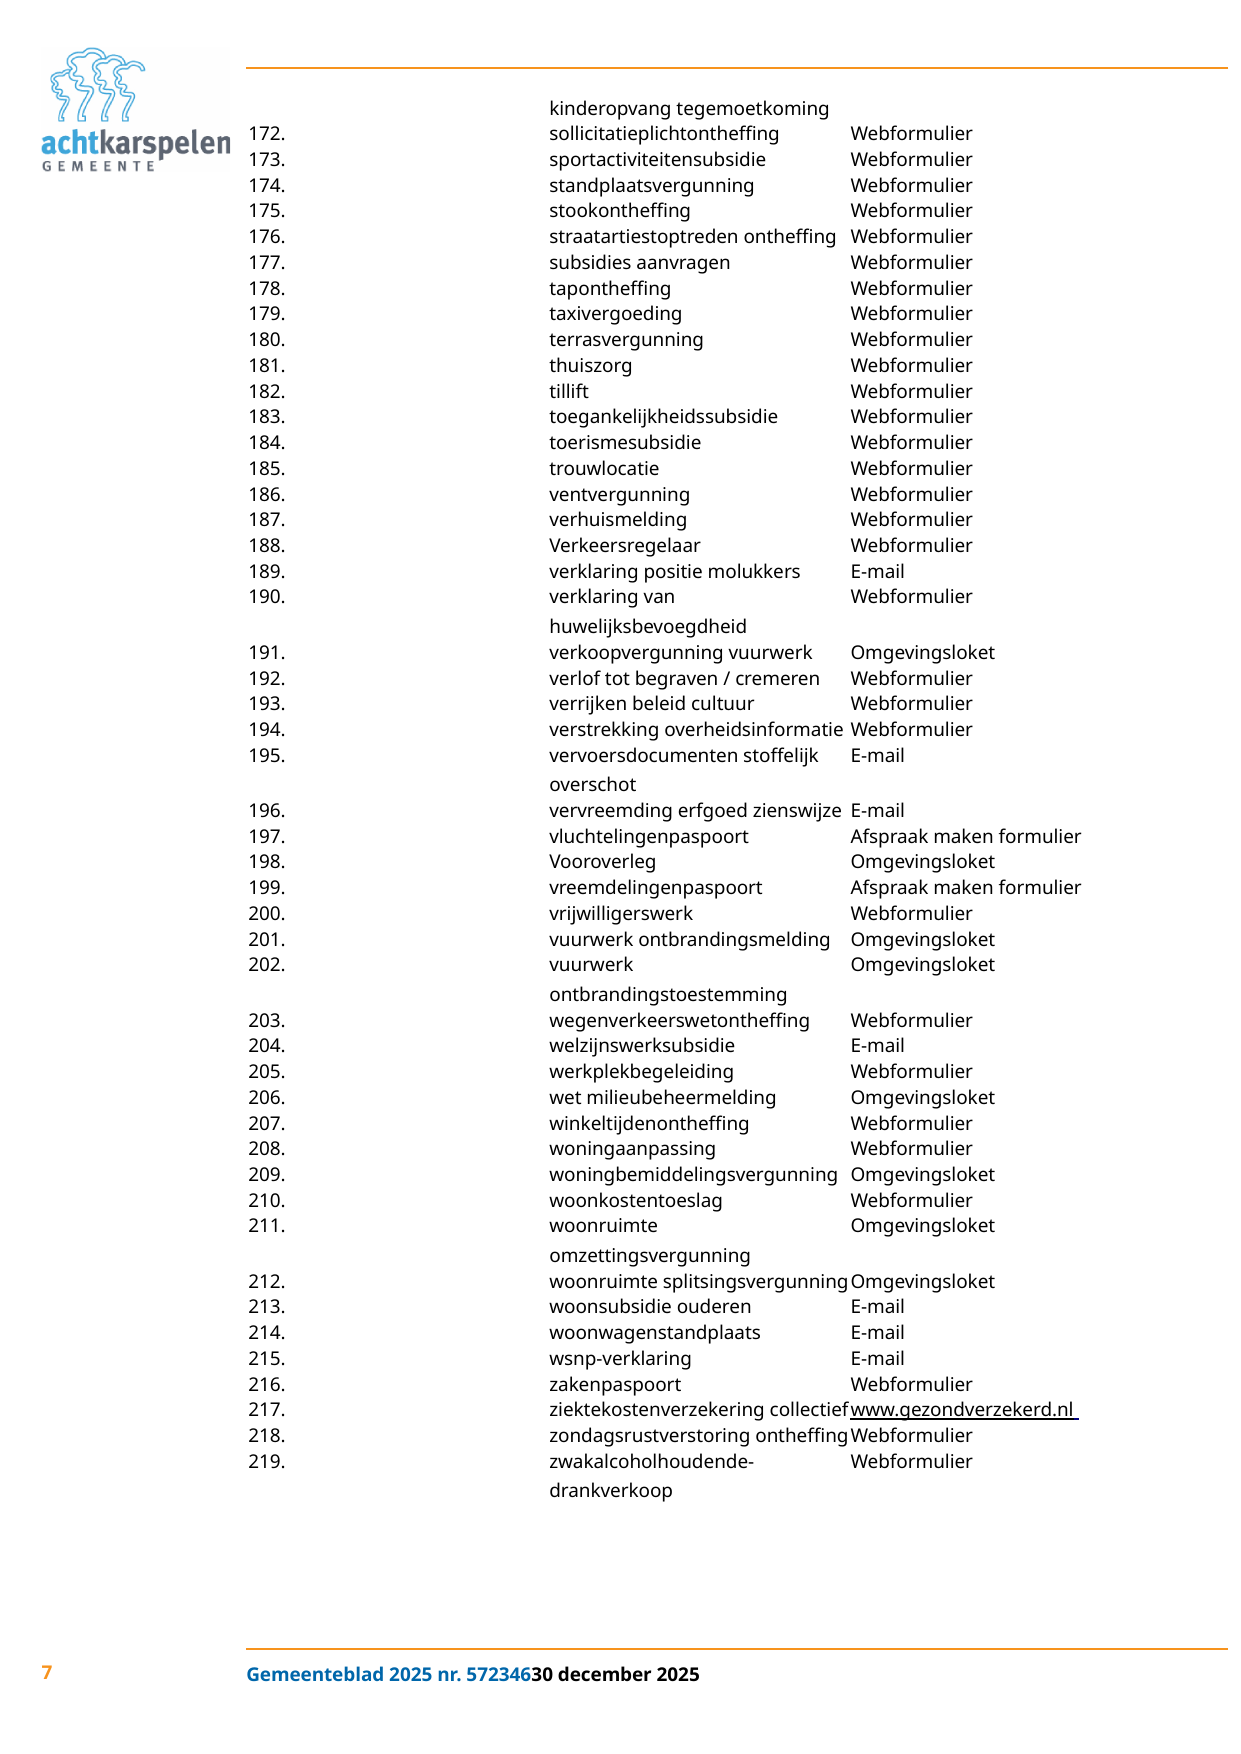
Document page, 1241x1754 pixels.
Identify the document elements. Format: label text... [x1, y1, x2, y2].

table_cell 182. [248, 378, 549, 403]
table_cell Omgevingsloket [850, 1268, 1152, 1294]
table_cell 200. [248, 900, 549, 926]
table_cell 197. [248, 823, 549, 849]
table_cell 179. [248, 301, 549, 326]
table_cell Webformulier [850, 584, 1152, 639]
table_cell winkeltijdenontheffing [549, 1110, 850, 1136]
table_cell 175. [248, 198, 549, 223]
table_cell straatartiestoptreden ontheffing [549, 224, 850, 249]
table_cell Webformulier [850, 301, 1152, 326]
table_cell taxivergoeding [549, 301, 850, 326]
table_cell [248, 95, 549, 121]
table_cell ventvergunning [549, 481, 850, 506]
picture [41, 47, 231, 172]
table_cell Webformulier [850, 198, 1152, 223]
table_cell welzijnswerksubsidie [549, 1033, 850, 1058]
table_cell 188. [248, 532, 549, 558]
table_cell Webformulier [850, 1187, 1152, 1213]
table_cell Webformulier [850, 1110, 1152, 1136]
table_cell Webformulier [850, 716, 1152, 742]
table_cell Webformulier [850, 429, 1152, 455]
table_cell 198. [248, 849, 549, 874]
table_cell 208. [248, 1136, 549, 1161]
table_cell tapontheffing [549, 275, 850, 301]
table_cell 201. [248, 926, 549, 952]
table_cell 215. [248, 1345, 549, 1371]
table_cell thuiszorg [549, 352, 850, 378]
table_cell 192. [248, 665, 549, 690]
table_cell sollicitatieplichtontheffing [549, 121, 850, 146]
table_cell Webformulier [850, 1423, 1152, 1448]
table_cell E-mail [850, 558, 1152, 584]
table_cell Webformulier [850, 275, 1152, 301]
table_cell 211. [248, 1213, 549, 1268]
table_cell 193. [248, 690, 549, 716]
table_cell 216. [248, 1371, 549, 1397]
table_cell 218. [248, 1423, 549, 1448]
table_cell 217. [248, 1397, 549, 1422]
table_cell wet milieubeheermelding [549, 1084, 850, 1110]
table_cell 181. [248, 352, 549, 378]
table_cell Webformulier [850, 665, 1152, 690]
table_cell 183. [248, 404, 549, 429]
table_cell Omgevingsloket [850, 639, 1152, 665]
table_cell 212. [248, 1268, 549, 1294]
table_cell Omgevingsloket [850, 1084, 1152, 1110]
table_cell verhuismelding [549, 506, 850, 532]
table_cell 172. [248, 121, 549, 146]
table_cell Webformulier [850, 1371, 1152, 1397]
table_cell zwakalcoholhoudende-drankverkoop [549, 1448, 850, 1503]
table_cell vuurwerk ontbrandingstoestemming [549, 952, 850, 1007]
table_cell www.gezondverzekerd.nl [850, 1397, 1152, 1422]
table_cell 177. [248, 249, 549, 275]
table_cell werkplekbegeleiding [549, 1058, 850, 1084]
table_cell Webformulier [850, 532, 1152, 558]
table_cell 194. [248, 716, 549, 742]
table_cell wegenverkeerswetontheffing [549, 1007, 850, 1033]
table_cell standplaatsvergunning [549, 172, 850, 198]
table_cell Webformulier [850, 326, 1152, 352]
table_cell woningaanpassing [549, 1136, 850, 1161]
table_cell 199. [248, 874, 549, 900]
table_cell Afspraak maken formulier [850, 823, 1152, 849]
table_cell 196. [248, 797, 549, 823]
table_cell 189. [248, 558, 549, 584]
table_cell 202. [248, 952, 549, 1007]
table_cell 187. [248, 506, 549, 532]
table_cell Webformulier [850, 224, 1152, 249]
table_cell toegankelijkheidssubsidie [549, 404, 850, 429]
table_cell Omgevingsloket [850, 1161, 1152, 1187]
table_cell 219. [248, 1448, 549, 1503]
table_cell Webformulier [850, 146, 1152, 172]
table_cell Afspraak maken formulier [850, 874, 1152, 900]
table_cell 174. [248, 172, 549, 198]
table_cell 214. [248, 1320, 549, 1345]
table_cell verrijken beleid cultuur [549, 690, 850, 716]
table_cell Vooroverleg [549, 849, 850, 874]
table_cell vuurwerk ontbrandingsmelding [549, 926, 850, 952]
table_cell verkoopvergunning vuurwerk [549, 639, 850, 665]
table_cell 204. [248, 1033, 549, 1058]
table_cell woonwagenstandplaats [549, 1320, 850, 1345]
table_cell vluchtelingenpaspoort [549, 823, 850, 849]
table_cell 205. [248, 1058, 549, 1084]
table_cell woonruimte splitsingsvergunning [549, 1268, 850, 1294]
table_cell 207. [248, 1110, 549, 1136]
table_cell vervreemding erfgoed zienswijze [549, 797, 850, 823]
table_cell Webformulier [850, 352, 1152, 378]
table_cell sportactiviteitensubsidie [549, 146, 850, 172]
table_cell Omgevingsloket [850, 926, 1152, 952]
table_cell woonsubsidie ouderen [549, 1294, 850, 1319]
table_cell E-mail [850, 797, 1152, 823]
table_cell Webformulier [850, 378, 1152, 403]
table_cell woonkostentoeslag [549, 1187, 850, 1213]
table_cell subsidies aanvragen [549, 249, 850, 275]
table_cell 210. [248, 1187, 549, 1213]
table_cell 191. [248, 639, 549, 665]
table_cell vervoersdocumenten stoffelijk overschot [549, 742, 850, 797]
table_cell terrasvergunning [549, 326, 850, 352]
table_cell zondagsrustverstoring ontheffing [549, 1423, 850, 1448]
table_cell toerismesubsidie [549, 429, 850, 455]
table_cell Omgevingsloket [850, 952, 1152, 1007]
table_cell zakenpaspoort [549, 1371, 850, 1397]
table_cell E-mail [850, 1033, 1152, 1058]
table_cell woonruimte omzettingsvergunning [549, 1213, 850, 1268]
table_cell verlof tot begraven / cremeren [549, 665, 850, 690]
table_cell [850, 95, 1152, 121]
table_cell verklaring van huwelijksbevoegdheid [549, 584, 850, 639]
table_cell verklaring positie molukkers [549, 558, 850, 584]
table_cell kinderopvang tegemoetkoming [549, 95, 850, 121]
table_cell woningbemiddelingsvergunning [549, 1161, 850, 1187]
table_cell vrijwilligerswerk [549, 900, 850, 926]
table_cell E-mail [850, 742, 1152, 797]
table_cell 176. [248, 224, 549, 249]
table_cell 209. [248, 1161, 549, 1187]
table_cell 186. [248, 481, 549, 506]
table_cell E-mail [850, 1320, 1152, 1345]
table_cell Webformulier [850, 1136, 1152, 1161]
table_cell 206. [248, 1084, 549, 1110]
table_cell 203. [248, 1007, 549, 1033]
table_cell 213. [248, 1294, 549, 1319]
table_cell Webformulier [850, 690, 1152, 716]
table_cell tillift [549, 378, 850, 403]
table_cell 190. [248, 584, 549, 639]
table_cell wsnp-verklaring [549, 1345, 850, 1371]
table_cell verstrekking overheidsinformatie [549, 716, 850, 742]
table_cell E-mail [850, 1345, 1152, 1371]
table_cell Webformulier [850, 172, 1152, 198]
table_cell 195. [248, 742, 549, 797]
table_cell ziektekostenverzekering collectief [549, 1397, 850, 1422]
table_cell vreemdelingenpaspoort [549, 874, 850, 900]
table_cell 180. [248, 326, 549, 352]
table_cell 185. [248, 455, 549, 481]
table_cell Omgevingsloket [850, 1213, 1152, 1268]
table_cell trouwlocatie [549, 455, 850, 481]
table_cell Webformulier [850, 1007, 1152, 1033]
table_cell Webformulier [850, 249, 1152, 275]
table_cell 178. [248, 275, 549, 301]
table_cell 184. [248, 429, 549, 455]
table_cell Webformulier [850, 404, 1152, 429]
table_cell E-mail [850, 1294, 1152, 1319]
table_cell Omgevingsloket [850, 849, 1152, 874]
table_cell stookontheffing [549, 198, 850, 223]
table_cell Verkeersregelaar [549, 532, 850, 558]
table_cell Webformulier [850, 455, 1152, 481]
table_cell Webformulier [850, 121, 1152, 146]
table_cell Webformulier [850, 481, 1152, 506]
table_cell Webformulier [850, 900, 1152, 926]
table_cell 173. [248, 146, 549, 172]
table_cell Webformulier [850, 1058, 1152, 1084]
table_cell Webformulier [850, 1448, 1152, 1503]
table_cell Webformulier [850, 506, 1152, 532]
